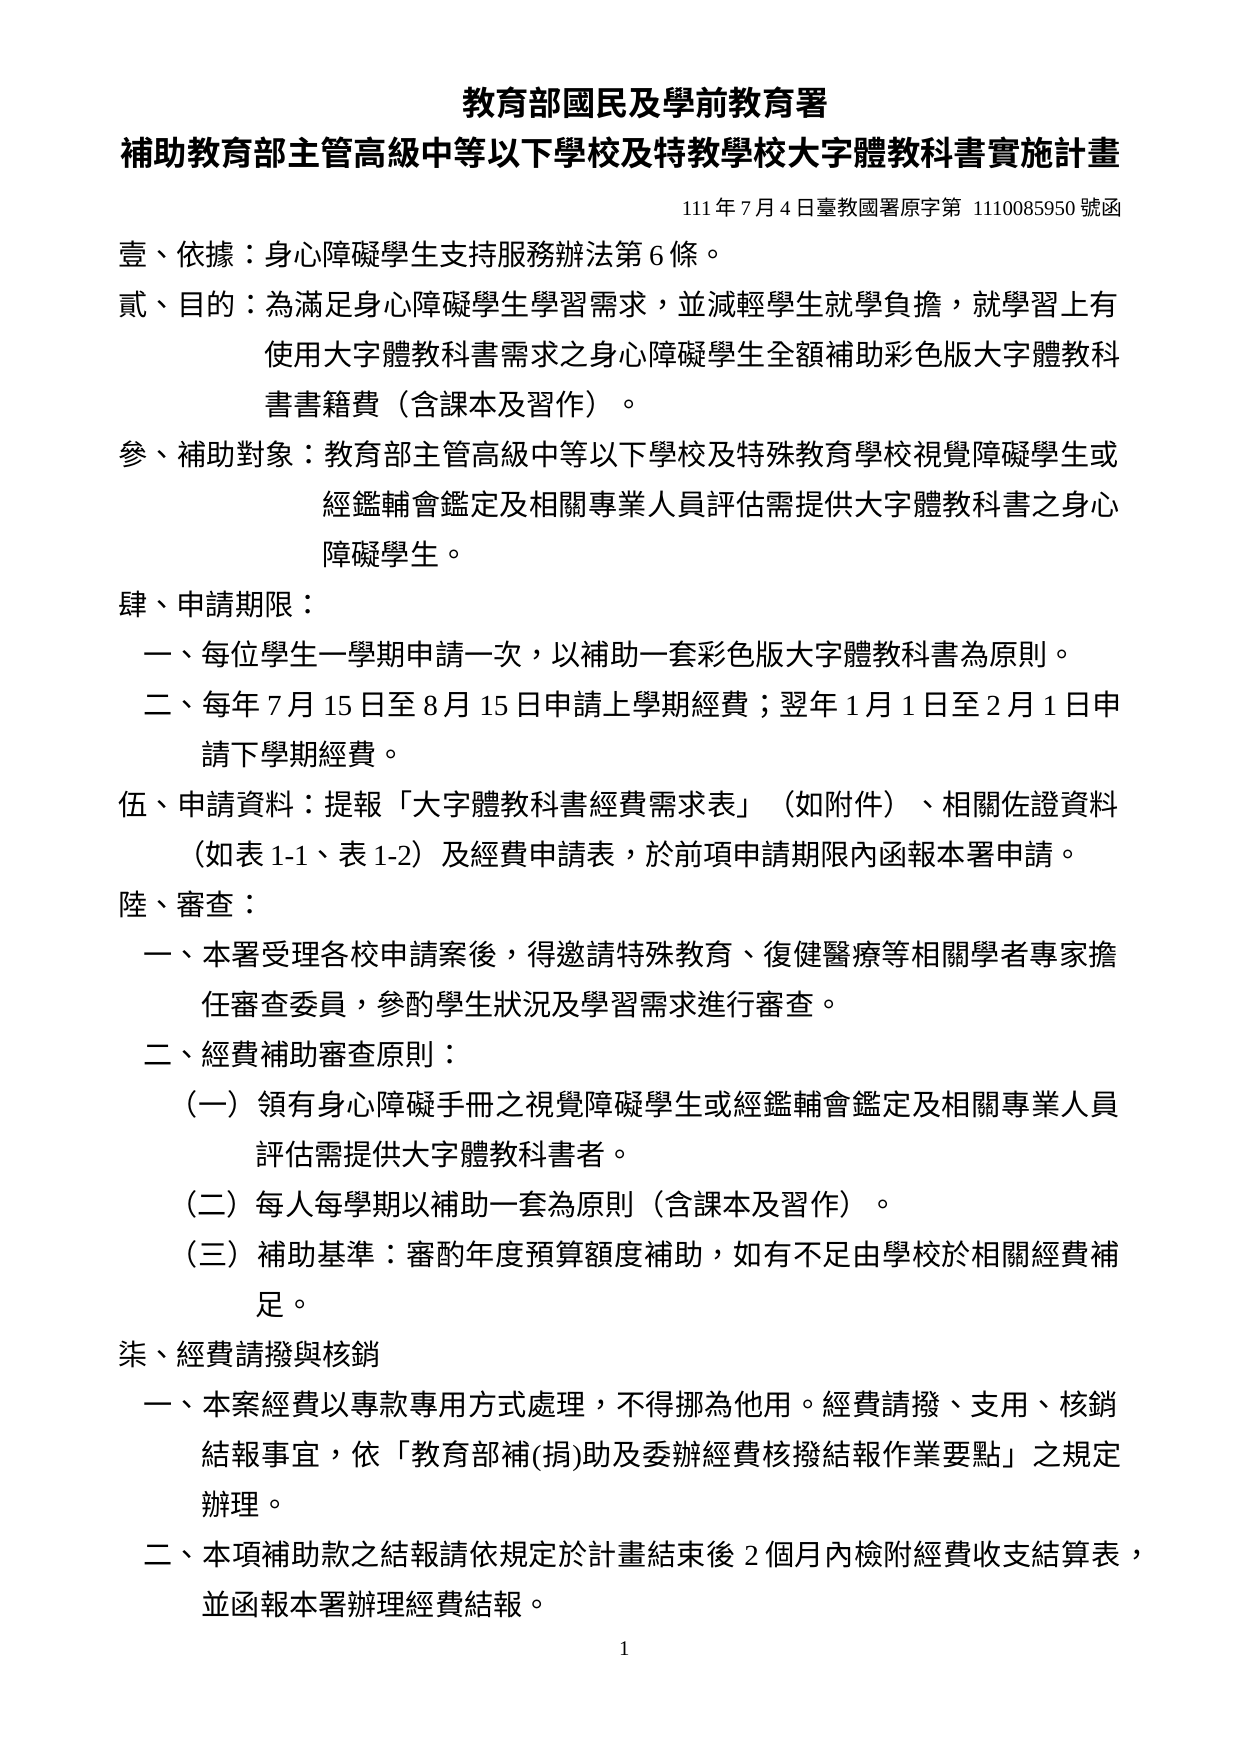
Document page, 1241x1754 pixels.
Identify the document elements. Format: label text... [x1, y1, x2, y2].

text 教育部國民及學前教育署 [118, 75, 1122, 125]
text 一、本署受理各校申請案後，得邀請特殊教育、復健醫療等相關學者專家擔任審查委員，參酌學生狀況及學習需求進行審查。 [143, 925, 1122, 1025]
text （三）補助基準：審酌年度預算額度補助，如有不足由學校於相關經費補足。 [168, 1225, 1122, 1325]
text （二）每人每學期以補助一套為原則（含課本及習作）。 [168, 1175, 1122, 1225]
text 肆、申請期限： [118, 575, 1122, 625]
text 伍、申請資料：提報「大字體教科書經費需求表」（如附件）、相關佐證資料（如表1-1、表1-2）及經費申請表，於前項申請期限內函報本署申請。 [118, 775, 1122, 875]
text 壹、依據：身心障礙學生支持服務辦法第6條。 [118, 225, 1122, 275]
text 參、補助對象：教育部主管高級中等以下學校及特殊教育學校視覺障礙學生或經鑑輔會鑑定及相關專業人員評估需提供大字體教科書之身心障礙學生。 [118, 425, 1122, 575]
text 二、本項補助款之結報請依規定於計畫結束後2個月內檢附經費收支結算表，並函報本署辦理經費結報。 [143, 1525, 1122, 1625]
text 貳、目的：為滿足身心障礙學生學習需求，並減輕學生就學負擔，就學習上有使用大字體教科書需求之身心障礙學生全額補助彩色版大字體教科書書籍費（含課本及習作）。 [118, 275, 1122, 425]
text 二、每年7月15日至8月15日申請上學期經費；翌年1月1日至2月1日申請下學期經費。 [143, 675, 1122, 775]
text 補助教育部主管高級中等以下學校及特教學校大字體教科書實施計畫 [118, 125, 1122, 175]
text 柒、經費請撥與核銷 [118, 1325, 1122, 1375]
text 一、本案經費以專款專用方式處理，不得挪為他用。經費請撥、支用、核銷結報事宜，依「教育部補(捐)助及委辦經費核撥結報作業要點」之規定辦理。 [143, 1375, 1122, 1525]
text 111年7月4 日臺教國署原字第 1110085950 號函 [118, 175, 1122, 225]
text 陸、審查： [118, 875, 1122, 925]
text 一、每位學生一學期申請一次，以補助一套彩色版大字體教科書為原則。 [143, 625, 1122, 675]
text 二、經費補助審查原則： [143, 1025, 1122, 1075]
text （一）領有身心障礙手冊之視覺障礙學生或經鑑輔會鑑定及相關專業人員評估需提供大字體教科書者。 [168, 1075, 1122, 1175]
